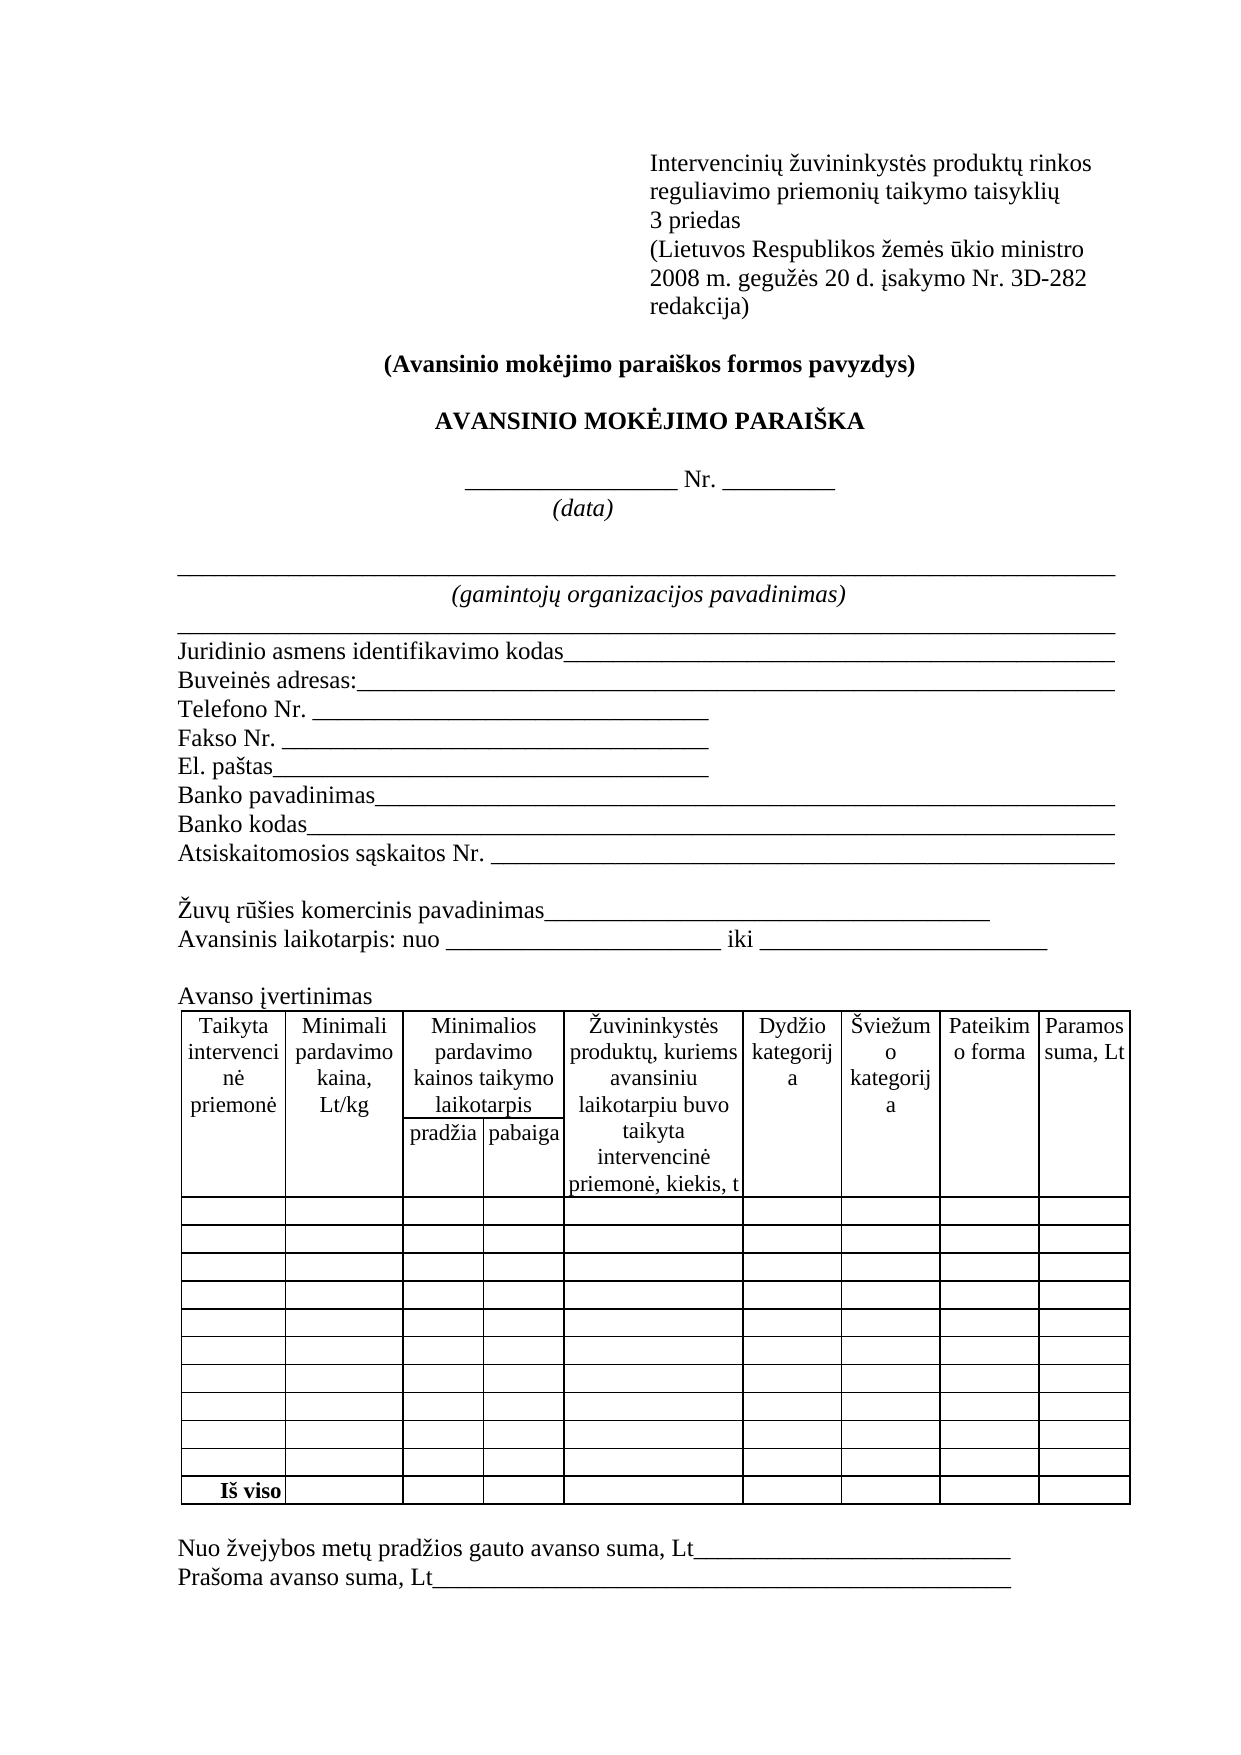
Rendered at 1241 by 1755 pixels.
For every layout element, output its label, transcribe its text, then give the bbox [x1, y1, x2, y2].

table_cell [837, 1254, 841, 1280]
table_cell [842, 1365, 846, 1392]
table_cell pradžia [404, 1119, 483, 1196]
text Žuvų rūšies komercinis pavadinimas [177, 895, 1122, 924]
table_cell [837, 1477, 841, 1503]
table_cell [286, 1421, 290, 1447]
table_cell [286, 1310, 290, 1336]
table_cell [281, 1310, 285, 1336]
table_cell [484, 1337, 488, 1364]
table_cell [842, 1477, 846, 1503]
table_cell [479, 1365, 483, 1392]
table_cell [281, 1337, 285, 1364]
text Prašoma avanso suma, Lt [177, 1562, 1122, 1591]
text _ [177, 550, 1122, 579]
table_cell [842, 1421, 846, 1447]
text (Lietuvos Respublikos žemės ūkio ministro [649, 234, 1122, 263]
text Avansinis laikotarpis: nuo ______________________ iki _______________________ [177, 924, 1122, 953]
table_cell [842, 1198, 846, 1224]
table_cell [281, 1365, 285, 1392]
text Banko pavadinimas [177, 780, 1122, 809]
table_cell [837, 1337, 841, 1364]
text Buveinės adresas: [177, 665, 1122, 694]
table_header Dydžio kategorija [744, 1012, 841, 1196]
table_cell [484, 1226, 488, 1252]
table_cell [479, 1421, 483, 1447]
table_header Pateikimo forma [941, 1012, 1038, 1196]
table_cell [837, 1449, 841, 1475]
table_cell [484, 1393, 488, 1419]
table_cell [286, 1226, 290, 1252]
text AVANSINIO MOKĖJIMO PARAIŠKA [177, 406, 1122, 435]
table_cell [479, 1198, 483, 1224]
table_header Paramos suma, Lt [1040, 1012, 1129, 1196]
table_cell [842, 1310, 846, 1336]
table_cell [484, 1365, 488, 1392]
table_cell [286, 1198, 290, 1224]
table_cell [286, 1365, 290, 1392]
table_cell [286, 1449, 290, 1475]
table_cell [479, 1337, 483, 1364]
text redakcija) [649, 291, 1122, 320]
table_cell [484, 1449, 488, 1475]
table_cell [484, 1477, 488, 1503]
table_cell [182, 1421, 186, 1447]
table_cell [837, 1310, 841, 1336]
table_cell [182, 1198, 186, 1224]
table_cell [479, 1393, 483, 1419]
text 2008 m. gegužės 20 d. įsakymo Nr. 3D-282 [649, 263, 1122, 291]
table_cell [837, 1282, 841, 1308]
table_cell [286, 1477, 290, 1503]
text Juridinio asmens identifikavimo kodas [177, 636, 1122, 665]
table_cell [837, 1226, 841, 1252]
text Nuo žvejybos metų pradžios gauto avanso suma, Lt [177, 1533, 1122, 1562]
table_cell [479, 1310, 483, 1336]
table_cell [182, 1365, 186, 1392]
table_cell [182, 1337, 186, 1364]
text Atsiskaitomosios sąskaitos Nr. [177, 838, 1122, 866]
table_cell [479, 1254, 483, 1280]
text 3 priedas [649, 205, 1122, 234]
table_cell [842, 1226, 846, 1252]
table_cell pabaiga [484, 1119, 563, 1196]
table_cell [837, 1198, 841, 1224]
table_cell [281, 1393, 285, 1419]
table_cell [484, 1310, 488, 1336]
table_cell [281, 1254, 285, 1280]
table_cell [484, 1254, 488, 1280]
table_cell [281, 1421, 285, 1447]
text Intervencinių žuvininkystės produktų rinkos [649, 148, 1122, 176]
text _ [177, 608, 1122, 636]
table_cell [479, 1226, 483, 1252]
table_cell [281, 1198, 285, 1224]
table_cell [182, 1282, 186, 1308]
table_cell [842, 1254, 846, 1280]
text _________________ Nr. _________ [177, 464, 1122, 493]
table_header Šviežumo kategorija [842, 1012, 939, 1196]
table_cell [182, 1310, 186, 1336]
table_cell [281, 1449, 285, 1475]
table_cell [182, 1226, 186, 1252]
table_cell [281, 1282, 285, 1308]
text El. paštas [177, 751, 1122, 780]
table_cell [182, 1393, 186, 1419]
table_cell [837, 1365, 841, 1392]
text (data) [552, 493, 1122, 521]
table_header Taikyta intervencinė priemonė [182, 1012, 285, 1196]
table_cell [837, 1421, 841, 1447]
table_cell [842, 1393, 846, 1419]
table_cell [837, 1393, 841, 1419]
table_cell [281, 1226, 285, 1252]
table_cell [286, 1393, 290, 1419]
table_cell [286, 1337, 290, 1364]
table_cell [484, 1198, 488, 1224]
text reguliavimo priemonių taikymo taisyklių [649, 176, 1122, 205]
text (Avansinio mokėjimo paraiškos formos pavyzdys) [177, 349, 1122, 378]
table_cell [842, 1449, 846, 1475]
text (gamintojų organizacijos pavadinimas) [177, 579, 1122, 608]
table_cell [479, 1477, 483, 1503]
table_cell [842, 1282, 846, 1308]
table_cell [479, 1449, 483, 1475]
table_cell [286, 1282, 290, 1308]
table_cell [182, 1254, 186, 1280]
text Telefono Nr. [177, 694, 1122, 723]
text Banko kodas [177, 809, 1122, 838]
table_cell [484, 1421, 488, 1447]
table_cell [479, 1282, 483, 1308]
text Fakso Nr. [177, 723, 1122, 751]
table_header Minimali pardavimo kaina, Lt/kg [286, 1012, 402, 1196]
table_cell [182, 1449, 186, 1475]
table_cell [842, 1337, 846, 1364]
table_cell [484, 1282, 488, 1308]
text Avanso įvertinimas [177, 981, 1122, 1010]
table_cell [286, 1254, 290, 1280]
